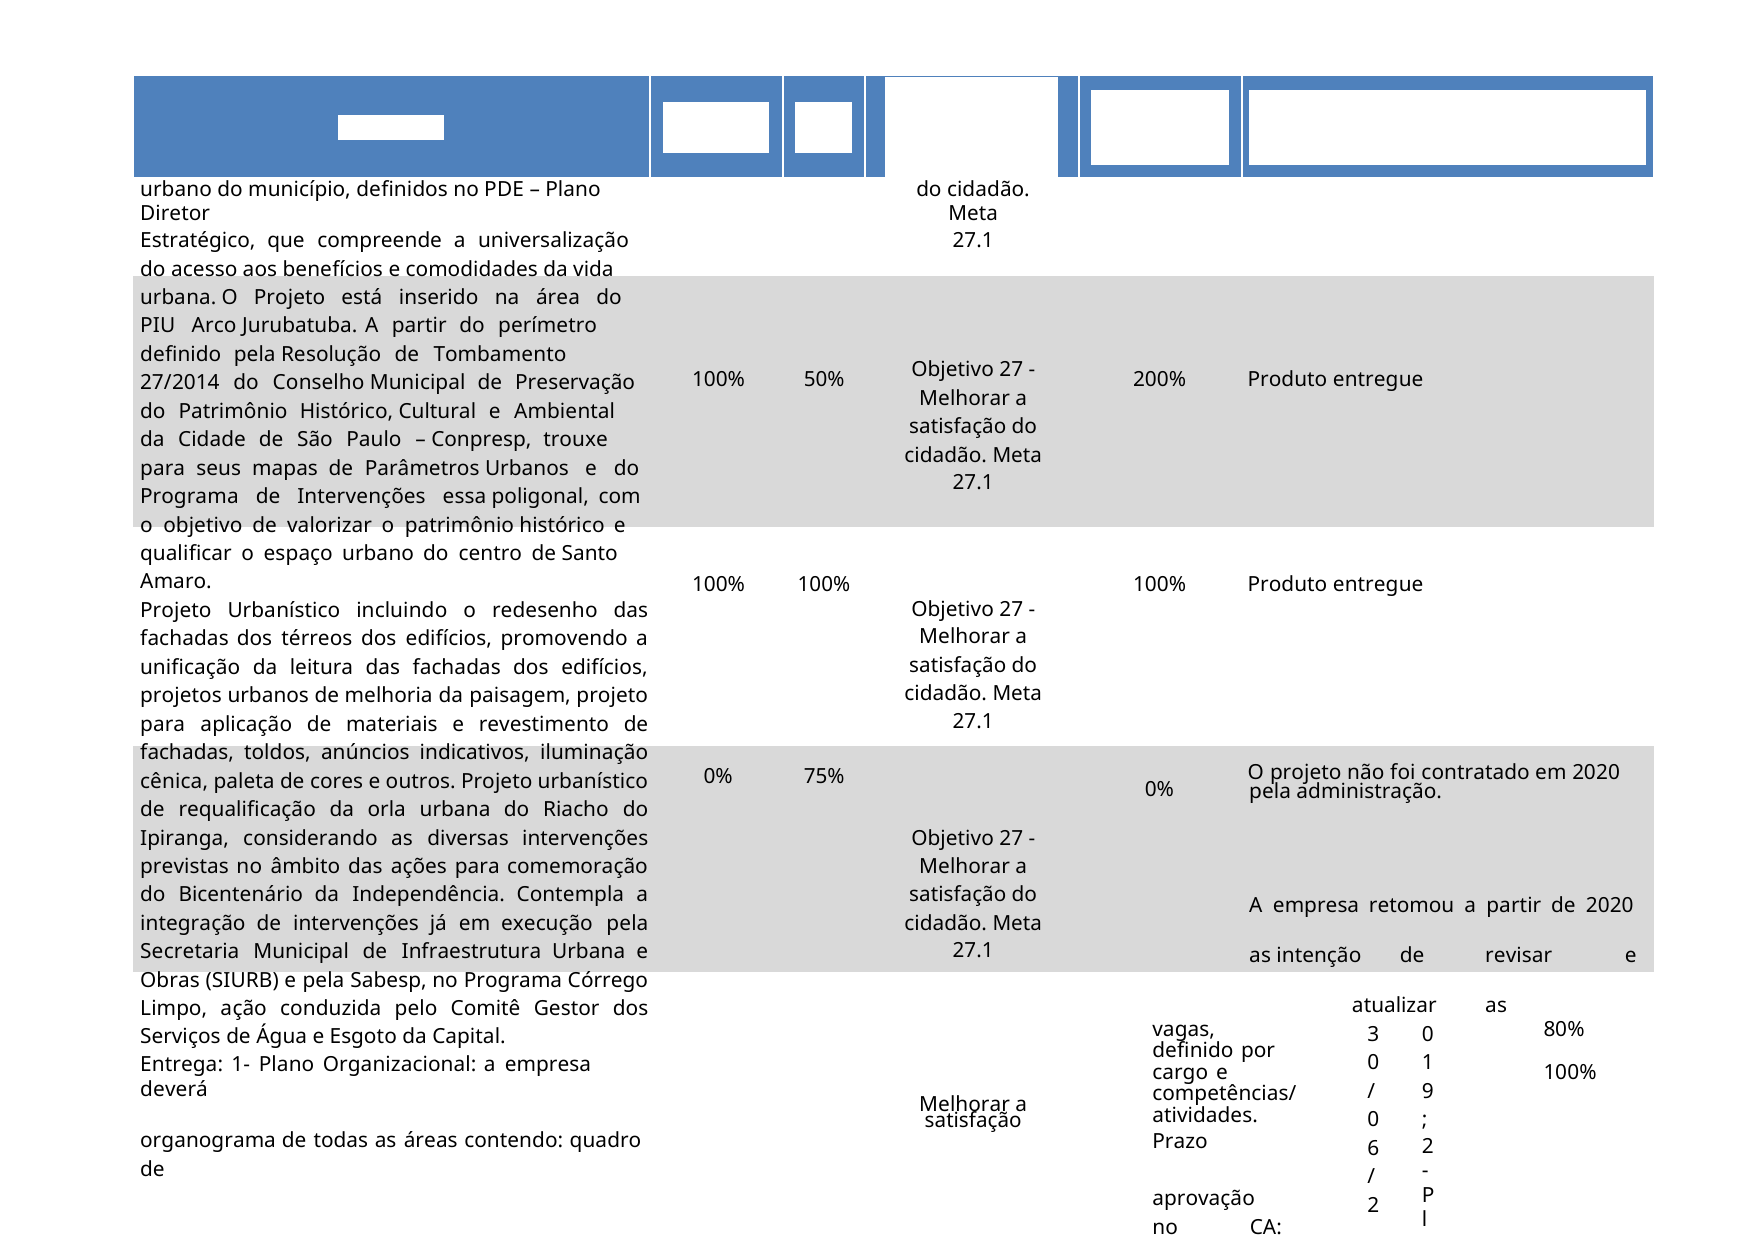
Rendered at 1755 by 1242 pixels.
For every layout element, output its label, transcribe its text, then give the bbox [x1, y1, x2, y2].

text Entrega: 1- Plano Organizacional: a empresa deverá [140, 1050, 649, 1100]
text 100% 100% [685, 569, 857, 597]
text 2- Plano de Cargo e Salário: a empresa deve apresentar [1422, 1133, 1434, 1230]
text A empresa retomou a partir de 2020 as intenção de revisar e atualizar as [1249, 972, 1652, 1019]
text Estratégico, que compreende a universalização do acesso aos benefícios e comodidades da vida urbana. O Projeto está inserido na área do PIU Arco Jurubatuba. A partir do perímetro definido pela Resolução de Tombamento 27/2014 do Conselho Municipal de Preservação do Patrimônio Histórico, Cultural e Ambiental da Cidade de São Paulo – Conpresp, trouxe para seus mapas de Parâmetros Urbanos e do Programa de Intervenções essa poligonal, com o objetivo de valorizar o patrimônio histórico e qualificar o espaço urbano do centro de Santo Amaro. [140, 527, 648, 595]
text 80% 100% [1543, 1019, 1672, 1083]
text 019; [1422, 1019, 1434, 1133]
text Estratégico, que compreende a universalização do acesso aos benefícios e comodidades da vida urbana. O Projeto está inserido na área do PIU Arco Jurubatuba. A partir do perímetro definido pela Resolução de Tombamento 27/2014 do Conselho Municipal de Preservação do Patrimônio Histórico, Cultural e Ambiental da Cidade de São Paulo – Conpresp, trouxe para seus mapas de Parâmetros Urbanos e do Programa de Intervenções essa poligonal, com o objetivo de valorizar o patrimônio histórico e qualificar o espaço urbano do centro de Santo Amaro. [140, 225, 648, 276]
text 30/06/2 [1367, 1019, 1378, 1218]
text Projeto Urbanístico incluindo o redesenho das fachadas dos térreos dos edifícios, promovendo a unificação da leitura das fachadas dos edifícios, projetos urbanos de melhoria da paisagem, projeto para aplicação de materiais e revestimento de fachadas, toldos, anúncios indicativos, iluminação cênica, paleta de cores e outros. Projeto urbanístico de requalificação da orla urbana do Riacho do Ipiranga, considerando as diversas intervenções previstas no âmbito das ações para comemoração do Bicentenário da Independência. Contempla a integração de intervenções já em execução pela Secretaria Municipal de Infraestrutura Urbana e Obras (SIURB) e pela Sabesp, no Programa Córrego Limpo, ação conduzida pelo Comitê Gestor dos Serviços de Água e Esgoto da Capital. [140, 595, 648, 746]
text 27.1 [948, 707, 998, 735]
text Projeto Urbanístico incluindo o redesenho das fachadas dos térreos dos edifícios, promovendo a unificação da leitura das fachadas dos edifícios, projetos urbanos de melhoria da paisagem, projeto para aplicação de materiais e revestimento de fachadas, toldos, anúncios indicativos, iluminação cênica, paleta de cores e outros. Projeto urbanístico de requalificação da orla urbana do Riacho do Ipiranga, considerando as diversas intervenções previstas no âmbito das ações para comemoração do Bicentenário da Independência. Contempla a integração de intervenções já em execução pela Secretaria Municipal de Infraestrutura Urbana e Obras (SIURB) e pela Sabesp, no Programa Córrego Limpo, ação conduzida pelo Comitê Gestor dos Serviços de Água e Esgoto da Capital. [140, 972, 648, 1050]
text Prazo aprovação no CA: [1152, 1126, 1302, 1240]
text urbano do município, definidos no PDE – Plano Diretor [140, 177, 649, 225]
text Objetivo 27 - Melhorar a satisfação do cidadão. Meta [872, 594, 1073, 707]
text Melhorar a satisfação [871, 1087, 1075, 1119]
text vagas, definido por cargo e competências/atividades. [1152, 1019, 1302, 1126]
text 100% Produto entregue [1133, 569, 1667, 597]
text 27.1 [948, 225, 998, 254]
text organograma de todas as áreas contendo: quadro de [140, 1126, 649, 1182]
text do cidadão. Meta [889, 178, 1056, 225]
